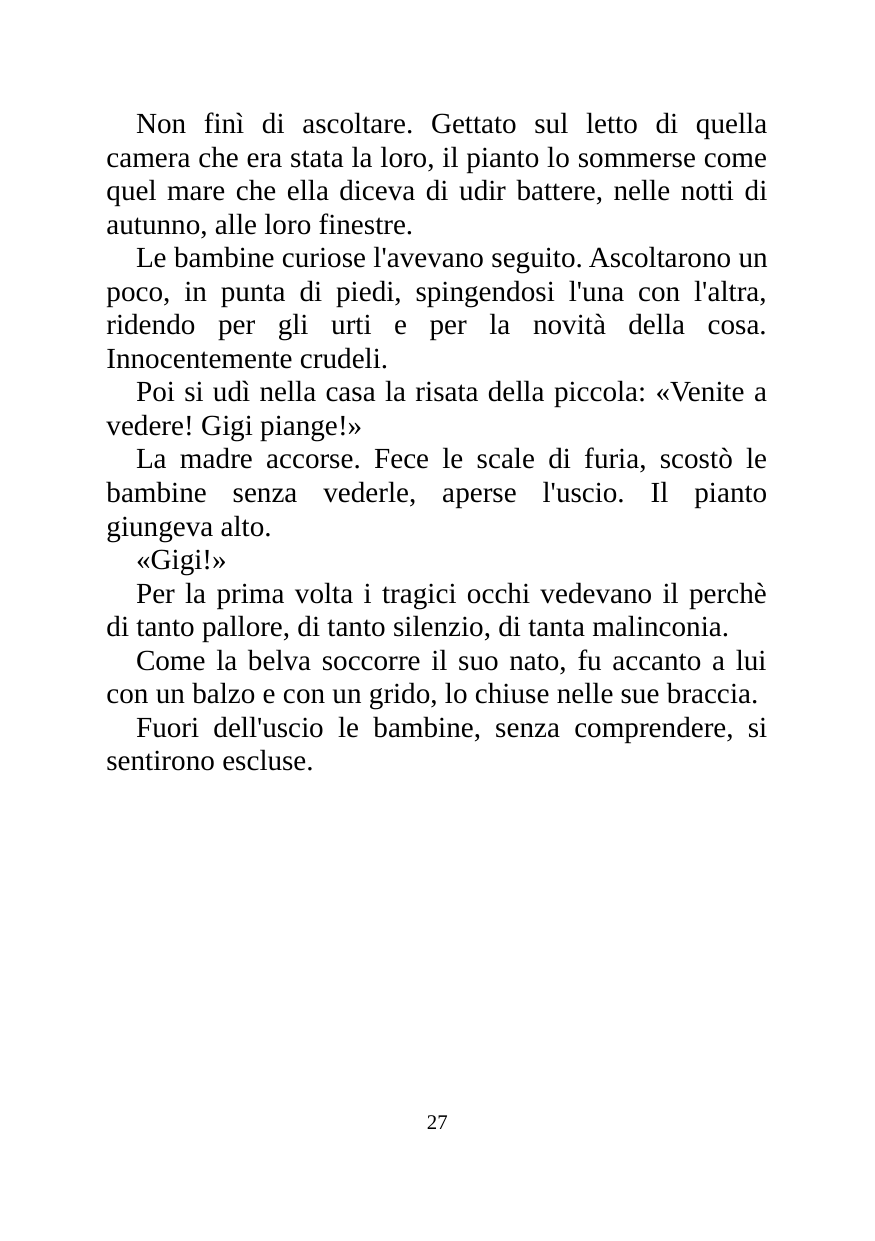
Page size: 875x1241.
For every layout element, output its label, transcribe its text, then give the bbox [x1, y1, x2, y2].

text Per la prima volta i tragici occhi vedevano il perchè di tanto pallore, di tanto silenzio, di tanta malinconia. [106, 576, 768, 643]
text «Gigi!» [106, 542, 768, 576]
text La madre accorse. Fece le scale di furia, scostò le bambine senza vederle, aperse l'uscio. Il pianto giungeva alto. [106, 442, 768, 542]
text Le bambine curiose l'avevano seguito. Ascoltarono un poco, in punta di piedi, spingendosi l'una con l'altra, ridendo per gli urti e per la novità della cosa. Innocentemente crudeli. [106, 240, 768, 374]
text Come la belva soccorre il suo nato, fu accanto a lui con un balzo e con un grido, lo chiuse nelle sue braccia. [106, 643, 768, 710]
text Non finì di ascoltare. Gettato sul letto di quella camera che era stata la loro, il pianto lo sommerse come quel mare che ella diceva di udir battere, nelle notti di autunno, alle loro finestre. [106, 106, 768, 240]
text Fuori dell'uscio le bambine, senza comprendere, si sentirono escluse. [106, 710, 768, 777]
text Poi si udì nella casa la risata della piccola: «Venite a vedere! Gigi piange!» [106, 374, 768, 442]
